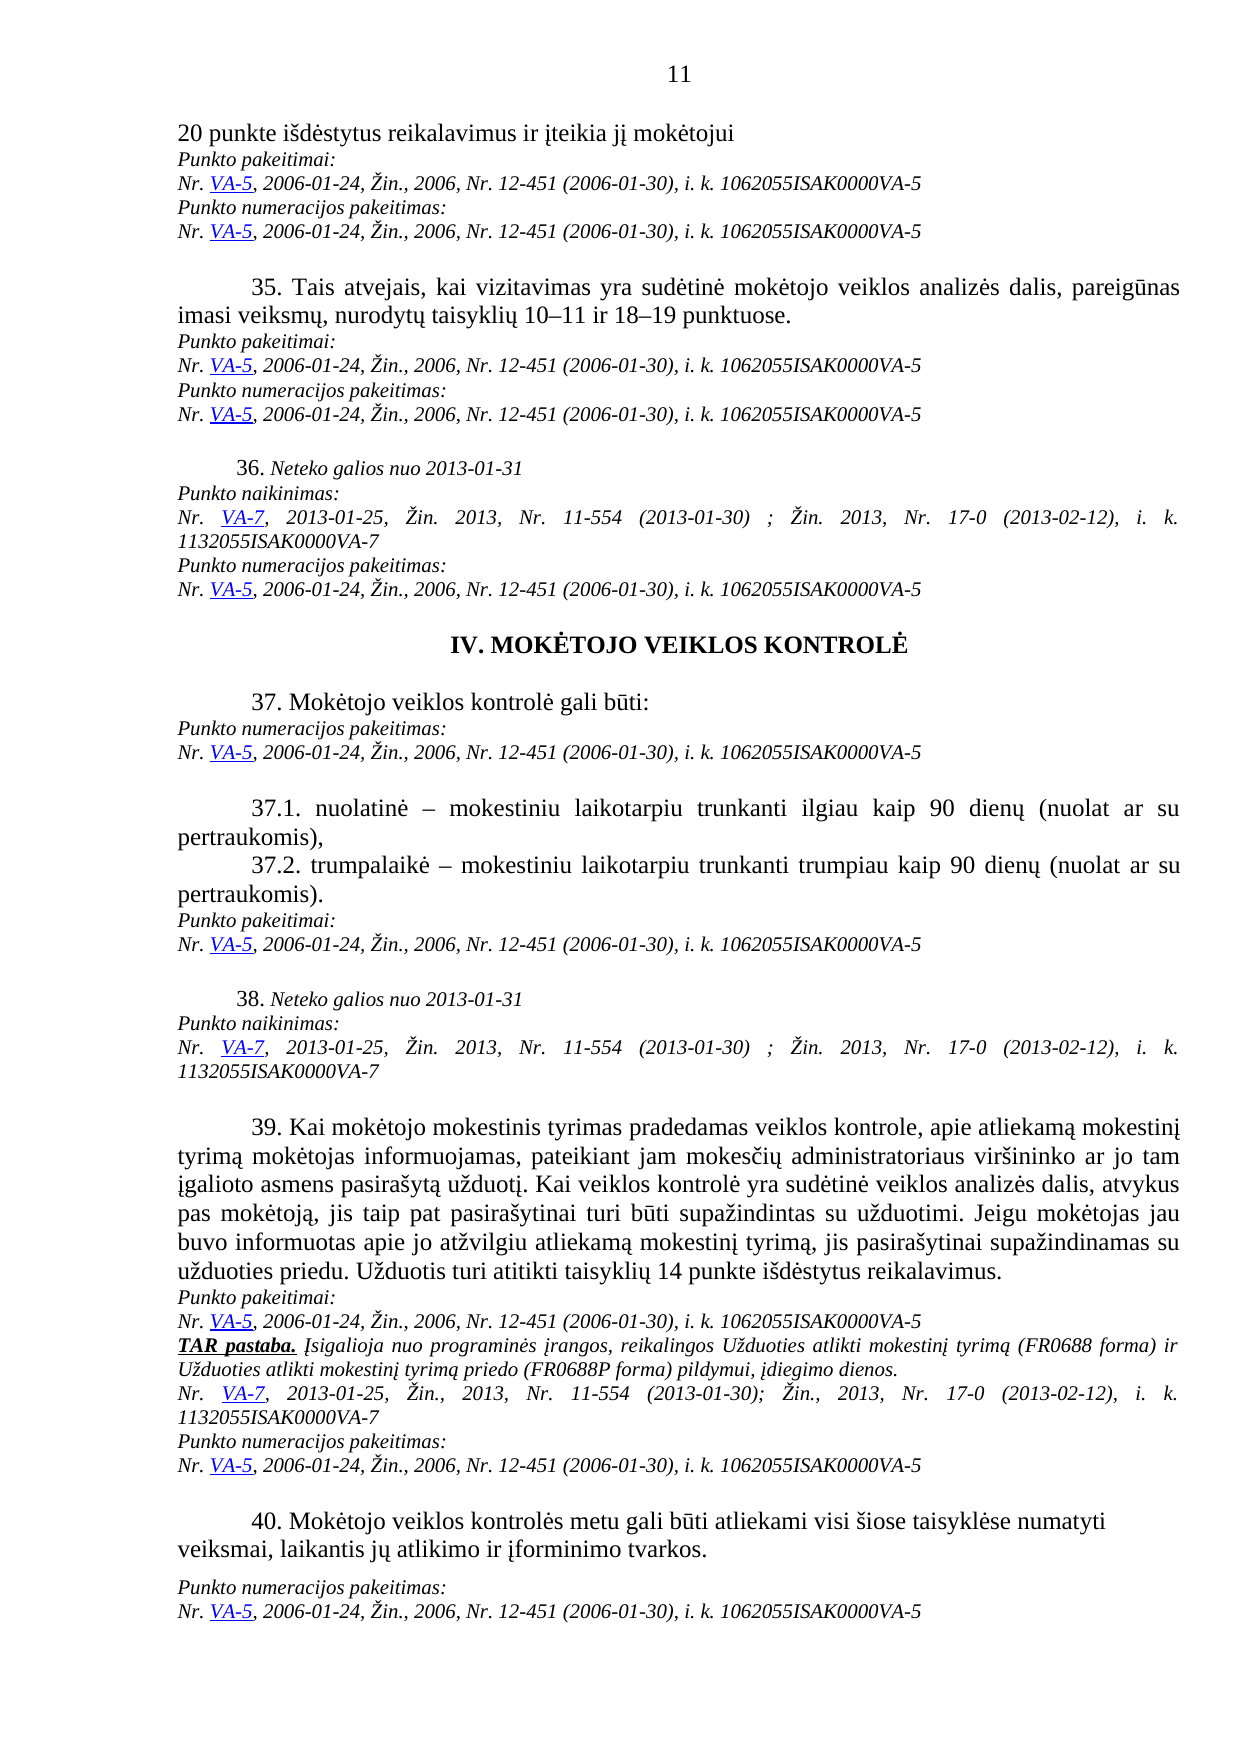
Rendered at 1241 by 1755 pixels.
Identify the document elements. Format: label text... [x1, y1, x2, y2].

text Nr. VA-5, 2006-01-24, Žin., 2006, Nr. 12-451 (2006-01-30), i. k. 1062055ISAK0000VA-5 [177, 353, 1181, 377]
text Punkto numeracijos pakeitimas: [177, 195, 1181, 219]
text Punkto pakeitimai: [177, 1284, 1181, 1309]
text Punkto naikinimas: [177, 481, 1181, 505]
text Punkto numeracijos pakeitimas: [177, 1575, 1181, 1599]
text Punkto numeracijos pakeitimas: [177, 1429, 1181, 1453]
text 39. Kai mokėtojo mokestinis tyrimas pradedamas veiklos kontrole, apie atliekamą mokestinį tyrimą mokėtojas informuojamas, pateikiant jam mokesčių administratoriaus viršininko ar jo tam įgalioto asmens pasirašytą užduotį. Kai veiklos kontrolė yra sudėtinė veiklos analizės dalis, atvykus pas mokėtoją, jis taip pat pasirašytinai turi būti supažindintas su užduotimi. Jeigu mokėtojas jau buvo informuotas apie jo atžvilgiu atliekamą mokestinį tyrimą, jis pasirašytinai supažindinamas su užduoties priedu. Užduotis turi atitikti taisyklių 14 punkte išdėstytus reikalavimus. [177, 1112, 1181, 1284]
text Punkto numeracijos pakeitimas: [177, 716, 1181, 740]
text 37. Mokėtojo veiklos kontrolė gali būti: [177, 687, 1181, 716]
text 20 punkte išdėstytus reikalavimus ir įteikia jį mokėtojui [177, 118, 1181, 147]
text Nr. VA-5, 2006-01-24, Žin., 2006, Nr. 12-451 (2006-01-30), i. k. 1062055ISAK0000VA-5 [177, 1599, 1181, 1623]
text 37.2. trumpalaikė – mokestiniu laikotarpiu trunkanti trumpiau kaip 90 dienų (nuolat ar su pertraukomis). [177, 850, 1181, 908]
text Nr. VA-5, 2006-01-24, Žin., 2006, Nr. 12-451 (2006-01-30), i. k. 1062055ISAK0000VA-5 [177, 577, 1181, 601]
text Nr. VA-7, 2013-01-25, Žin. 2013, Nr. 11-554 (2013-01-30) ; Žin. 2013, Nr. 17-0 (2013-02-12), i. k. 1132055ISAK0000VA-7 [177, 505, 1181, 553]
text 38. Neteko galios nuo 2013-01-31 [177, 985, 1181, 1011]
text Punkto pakeitimai: [177, 329, 1181, 353]
text Nr. VA-5, 2006-01-24, Žin., 2006, Nr. 12-451 (2006-01-30), i. k. 1062055ISAK0000VA-5 [177, 1309, 1181, 1333]
text Punkto pakeitimai: [177, 147, 1181, 171]
text Nr. VA-5, 2006-01-24, Žin., 2006, Nr. 12-451 (2006-01-30), i. k. 1062055ISAK0000VA-5 [177, 219, 1181, 243]
text Nr. VA-7, 2013-01-25, Žin., 2013, Nr. 11-554 (2013-01-30); Žin., 2013, Nr. 17-0 (2013-02-12), i. k. 1132055ISAK0000VA-7 [177, 1381, 1181, 1429]
text Nr. VA-7, 2013-01-25, Žin. 2013, Nr. 11-554 (2013-01-30) ; Žin. 2013, Nr. 17-0 (2013-02-12), i. k. 1132055ISAK0000VA-7 [177, 1035, 1181, 1083]
text 37.1. nuolatinė – mokestiniu laikotarpiu trunkanti ilgiau kaip 90 dienų (nuolat ar su pertraukomis), [177, 793, 1181, 850]
text Nr. VA-5, 2006-01-24, Žin., 2006, Nr. 12-451 (2006-01-30), i. k. 1062055ISAK0000VA-5 [177, 932, 1181, 956]
text Punkto naikinimas: [177, 1011, 1181, 1035]
text Nr. VA-5, 2006-01-24, Žin., 2006, Nr. 12-451 (2006-01-30), i. k. 1062055ISAK0000VA-5 [177, 1453, 1181, 1477]
text Nr. VA-5, 2006-01-24, Žin., 2006, Nr. 12-451 (2006-01-30), i. k. 1062055ISAK0000VA-5 [177, 402, 1181, 426]
text TAR pastaba. Įsigalioja nuo programinės įrangos, reikalingos Užduoties atlikti mokestinį tyrimą (FR0688 forma) ir Užduoties atlikti mokestinį tyrimą priedo (FR0688P forma) pildymui, įdiegimo dienos. [177, 1333, 1181, 1381]
text IV. MOKĖTOJO VEIKLOS KONTROLĖ [177, 630, 1181, 658]
text 40. Mokėtojo veiklos kontrolės metu gali būti atliekami visi šiose taisyklėse numatyti veiksmai, laikantis jų atlikimo ir įforminimo tvarkos. [177, 1506, 1181, 1563]
text Punkto pakeitimai: [177, 908, 1181, 932]
text 36. Neteko galios nuo 2013-01-31 [177, 454, 1181, 481]
text Punkto numeracijos pakeitimas: [177, 377, 1181, 402]
text Punkto numeracijos pakeitimas: [177, 553, 1181, 577]
text Nr. VA-5, 2006-01-24, Žin., 2006, Nr. 12-451 (2006-01-30), i. k. 1062055ISAK0000VA-5 [177, 740, 1181, 764]
text 35. Tais atvejais, kai vizitavimas yra sudėtinė mokėtojo veiklos analizės dalis, pareigūnas imasi veiksmų, nurodytų taisyklių 10–11 ir 18–19 punktuose. [177, 272, 1181, 329]
text Nr. VA-5, 2006-01-24, Žin., 2006, Nr. 12-451 (2006-01-30), i. k. 1062055ISAK0000VA-5 [177, 171, 1181, 195]
